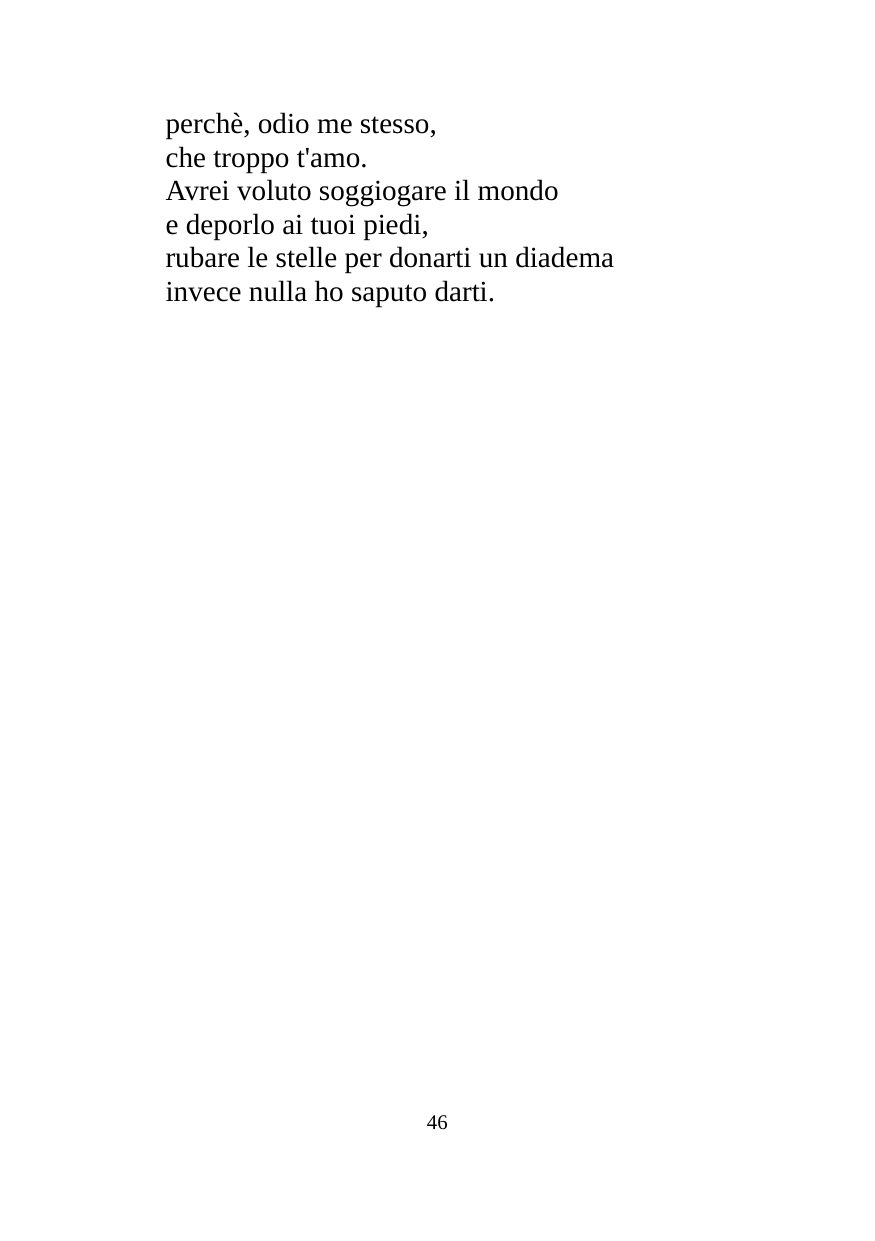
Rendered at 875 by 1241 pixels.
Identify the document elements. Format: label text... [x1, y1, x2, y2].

text perchè, odio me stesso, che troppo t'amo. Avrei voluto soggiogare il mondo e deporlo ai tuoi piedi, rubare le stelle per donarti un diadema invece nulla ho saputo darti. [165, 106, 768, 307]
